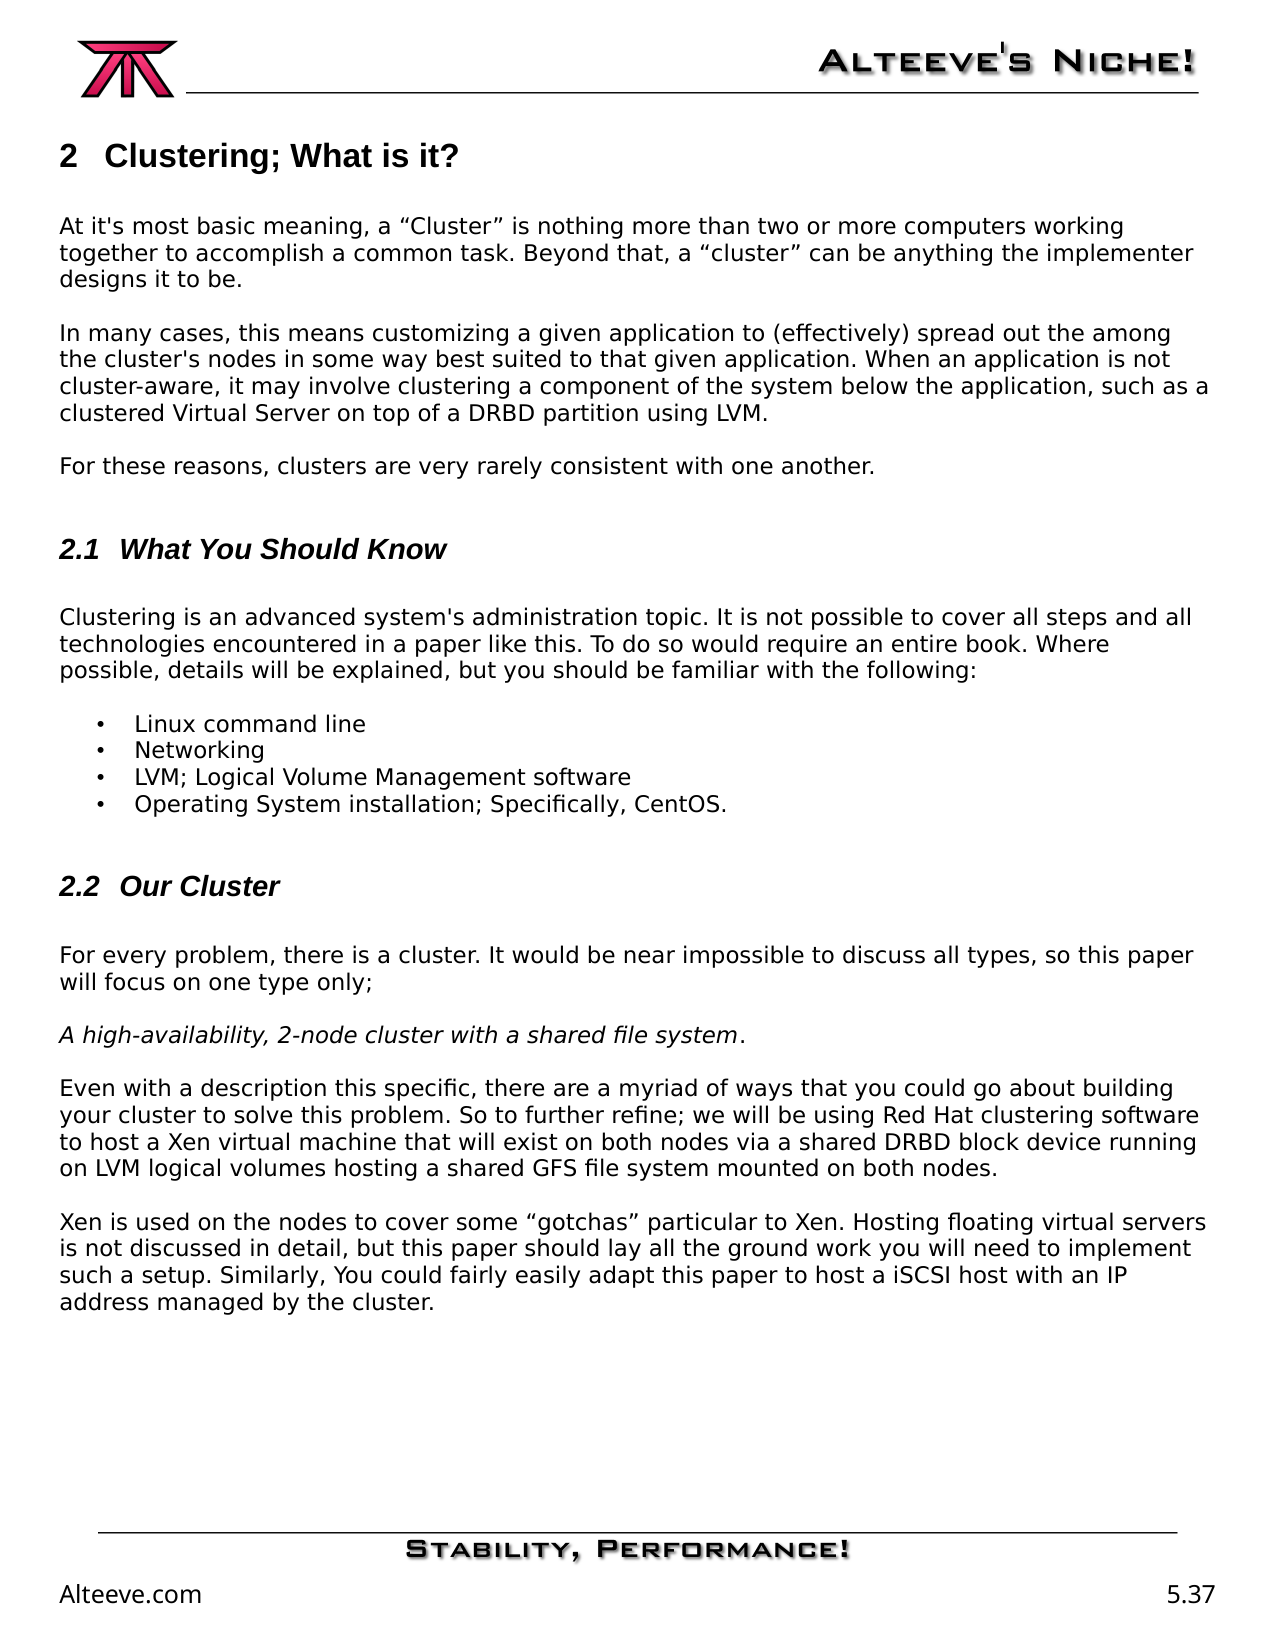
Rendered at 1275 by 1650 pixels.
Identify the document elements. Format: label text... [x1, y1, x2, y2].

text For every problem, there is a cluster. It would be near impossible to discuss all types, so this paper will focus on one type only; [59, 942, 1216, 995]
picture [76, 39, 1199, 99]
text For these reasons, clusters are very rarely consistent with one another. [59, 453, 1216, 480]
text In many cases, this means customizing a given application to (effectively) spread out the among the cluster's nodes in some way best suited to that given application. When an application is not cluster-aware, it may involve clustering a component of the system below the application, such as a clustered Virtual Server on top of a DRBD partition using LVM. [59, 320, 1216, 427]
text At it's most basic meaning, a “Cluster” is nothing more than two or more computers working together to accomplish a common task. Beyond that, a “cluster” can be anything the implementer designs it to be. [59, 213, 1216, 293]
picture [76, 1525, 1199, 1569]
list Networking [97, 738, 1216, 764]
list LVM; Logical Volume Management software [97, 764, 1216, 791]
text Even with a description this specific, there are a myriad of ways that you could go about building your cluster to solve this problem. So to further refine; we will be using Red Hat clustering software to host a Xen virtual machine that will exist on both nodes via a shared DRBD block device running on LVM logical volumes hosting a shared GFS file system mounted on both nodes. [59, 1075, 1216, 1182]
subtitle Clustering; What is it? [59, 136, 1216, 174]
subtitle What You Should Know [59, 532, 1216, 565]
list Operating System installation; Specifically, CentOS. [97, 791, 1216, 818]
text Xen is used on the nodes to cover some “gotchas” particular to Xen. Hosting floating virtual servers is not discussed in detail, but this paper should lay all the ground work you will need to implement such a setup. Similarly, You could fairly easily adapt this paper to host a iSCSI host with an IP address managed by the cluster. [59, 1209, 1216, 1315]
subtitle Our Cluster [59, 869, 1216, 903]
list Linux command line [97, 711, 1216, 738]
text A high-availability, 2-node cluster with a shared file system. [59, 1022, 1216, 1049]
text Clustering is an advanced system's administration topic. It is not possible to cover all steps and all technologies encountered in a paper like this. To do so would require an entire book. Where possible, details will be explained, but you should be familiar with the following: [59, 604, 1216, 684]
